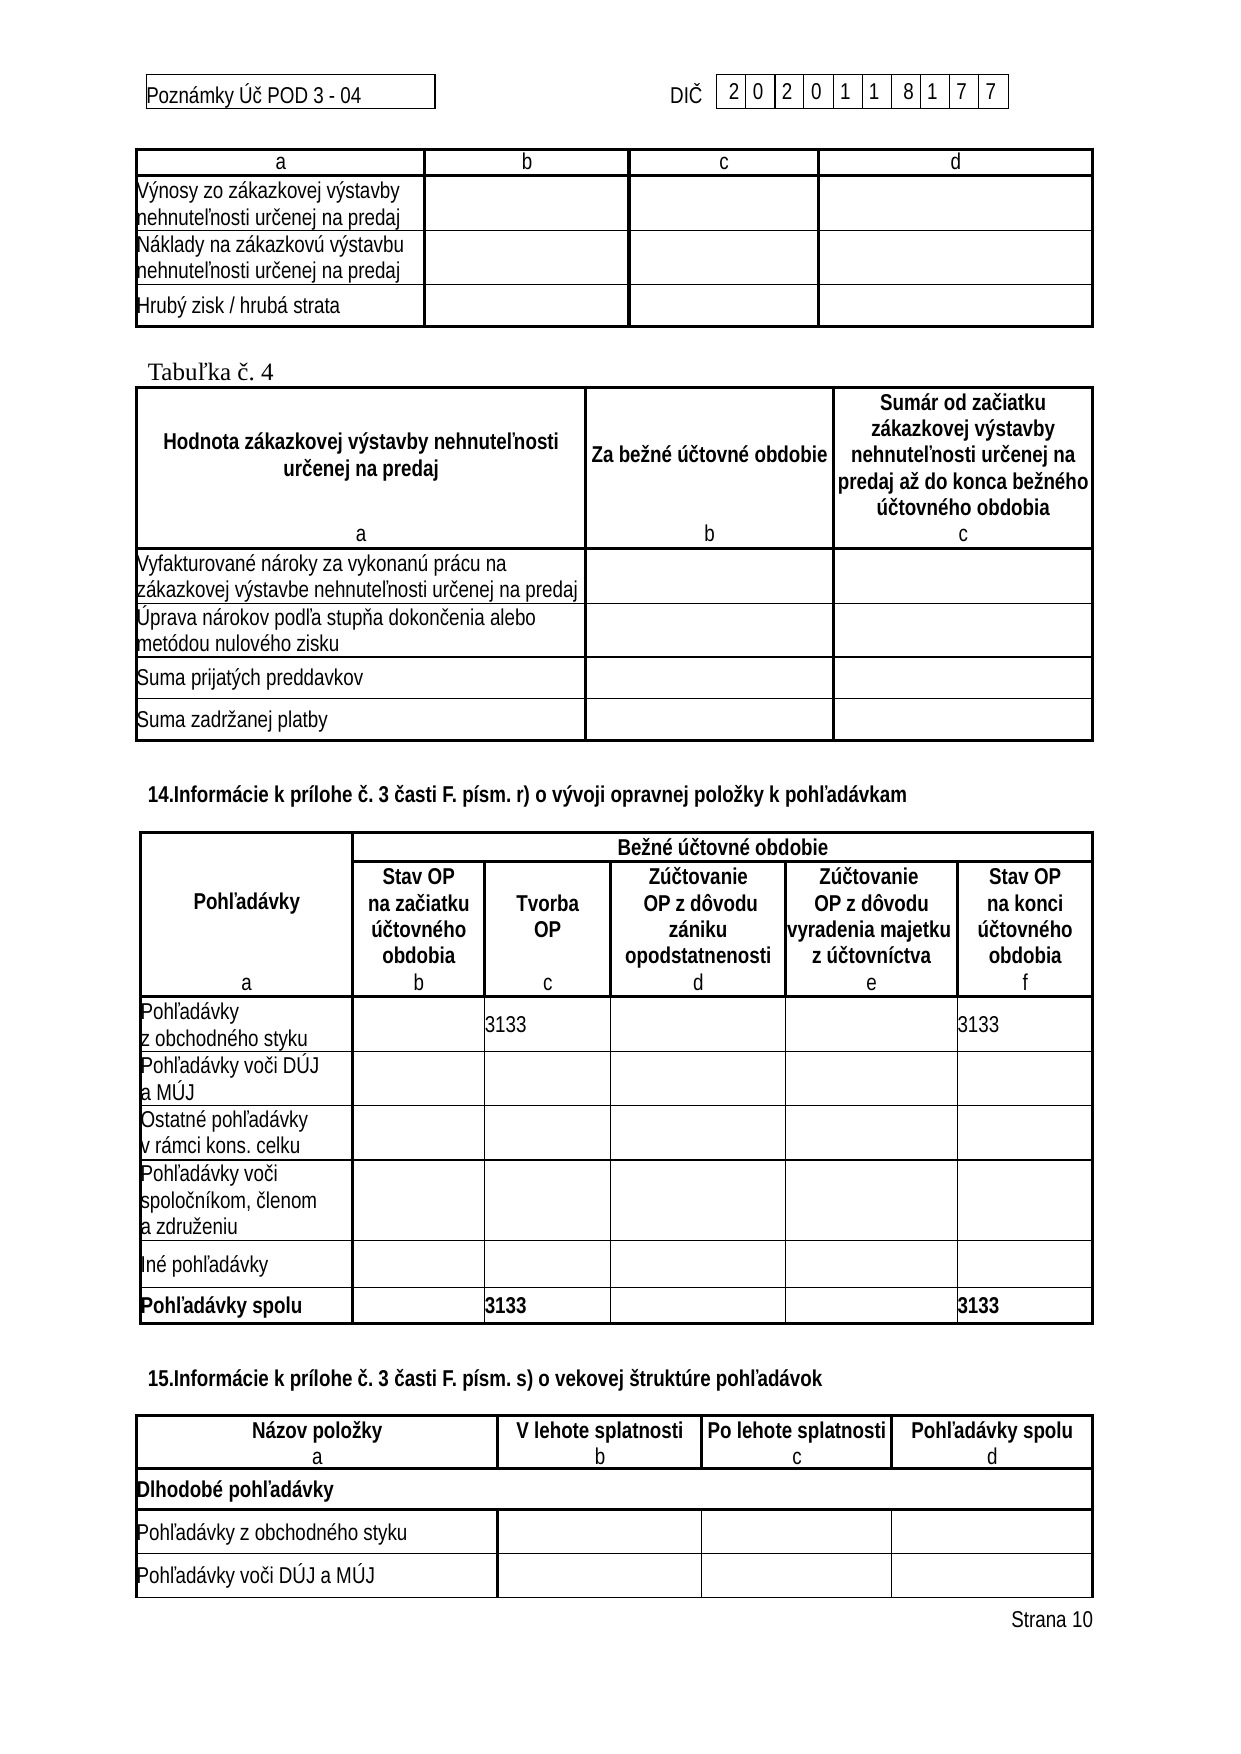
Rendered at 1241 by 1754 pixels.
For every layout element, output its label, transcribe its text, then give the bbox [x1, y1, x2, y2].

table_cell Pohľadávky voči DÚJ a MÚJ [138, 1554, 496, 1597]
table_cell [702, 1511, 891, 1552]
table_cell Pohľadávky voči DÚJ a MÚJ [142, 1052, 351, 1105]
table_cell Výnosy zo zákazkovej výstavby nehnuteľnosti určenej na predaj [138, 177, 423, 230]
table_cell [485, 1106, 610, 1159]
table_cell [958, 1241, 1091, 1287]
table_cell b [587, 520, 832, 547]
table_cell Tvorba OP [486, 863, 609, 969]
table_cell a [142, 969, 351, 995]
table_cell [786, 1241, 957, 1287]
table_cell [354, 1288, 484, 1322]
table_cell [354, 1106, 484, 1159]
table_cell Suma zadržanej platby [138, 699, 584, 739]
table_cell [611, 998, 785, 1051]
table_cell [835, 604, 1091, 656]
table_cell Stav OP na začiatku účtovného obdobia [354, 863, 483, 969]
table_cell [786, 1106, 957, 1159]
table_cell Stav OP na konci účtovného obdobia [959, 863, 1091, 969]
table_cell [354, 1241, 484, 1287]
table_cell Vyfakturované nároky za vykonanú prácu na zákazkovej výstavbe nehnuteľnosti určenej na predaj [138, 550, 584, 603]
table_cell [354, 998, 484, 1051]
table_cell [958, 1052, 1091, 1105]
table_cell Pohľadávky voči spoločníkom, členom a združeniu [142, 1161, 351, 1239]
table_cell [820, 285, 1091, 325]
table_cell Zúčtovanie OP z dôvodu vyradenia majetku z účtovníctva [787, 863, 956, 969]
table_cell [786, 1161, 957, 1239]
table_cell [702, 1554, 891, 1597]
table_cell [835, 658, 1091, 698]
table_cell a [138, 520, 584, 547]
table_cell [426, 285, 627, 325]
table_cell [485, 1161, 610, 1239]
table_cell [611, 1241, 785, 1287]
table_cell [835, 550, 1091, 603]
table_cell [892, 1511, 1091, 1552]
table_cell [892, 1554, 1091, 1597]
table_cell Hrubý zisk / hrubá strata [138, 285, 423, 325]
table_cell d [612, 969, 784, 995]
table_cell [611, 1106, 785, 1159]
table_cell [631, 285, 817, 325]
table_cell [611, 1052, 785, 1105]
table_cell [820, 177, 1091, 230]
text Tabuľka č. 4 [148, 357, 1093, 386]
table_cell [485, 1052, 610, 1105]
table_cell [631, 231, 817, 283]
table_cell e [787, 969, 956, 995]
table_cell Úprava nárokov podľa stupňa dokončenia alebo metódou nulového zisku [138, 604, 584, 656]
table_cell [958, 1161, 1091, 1239]
table_cell [499, 1511, 701, 1552]
table_cell a [138, 1443, 496, 1467]
table_cell Náklady na zákazkovú výstavbu nehnuteľnosti určenej na predaj [138, 231, 423, 283]
table_cell [835, 699, 1091, 739]
table_cell b [499, 1443, 700, 1467]
table_cell Dlhodobé pohľadávky [138, 1470, 1091, 1508]
table_cell [786, 1052, 957, 1105]
table_header Sumár od začiatku zákazkovej výstavby nehnuteľnosti určenej na predaj až do konca bežného účtovného obdobia [835, 389, 1091, 520]
table_cell 3133 [485, 998, 610, 1051]
title Informácie k prílohe č. 3 časti F. písm. s) o vekovej štruktúre pohľadávok [148, 1364, 1093, 1391]
table_cell d [820, 151, 1091, 174]
table_cell [611, 1288, 785, 1322]
table_cell [786, 998, 957, 1051]
table_cell a [138, 151, 423, 174]
table_cell 3133 [958, 998, 1091, 1051]
table_cell f [959, 969, 1091, 995]
table_cell c [486, 969, 609, 995]
table_cell [958, 1106, 1091, 1159]
table_header Za bežné účtovné obdobie [587, 389, 832, 520]
table_cell [587, 604, 832, 656]
table_cell Zúčtovanie OP z dôvodu zániku opodstatnenosti [612, 863, 784, 969]
table_cell b [354, 969, 483, 995]
table_header V lehote splatnosti [499, 1417, 700, 1443]
table_cell [587, 658, 832, 698]
table_cell d [893, 1443, 1091, 1467]
table_header Po lehote splatnosti [703, 1417, 890, 1443]
table_cell Suma prijatých preddavkov [138, 658, 584, 698]
table_cell [786, 1288, 957, 1322]
table_cell [611, 1161, 785, 1239]
table_cell Pohľadávky spolu [142, 1288, 351, 1322]
table_cell [354, 1052, 484, 1105]
table_cell [587, 699, 832, 739]
table_header Pohľadávky [142, 834, 351, 969]
table_cell [499, 1554, 701, 1597]
table_cell [631, 177, 817, 230]
table_cell 3133 [958, 1288, 1091, 1322]
table_header Pohľadávky spolu [893, 1417, 1091, 1443]
table_header Hodnota zákazkovej výstavby nehnuteľnosti určenej na predaj [138, 389, 584, 520]
table_cell [426, 231, 627, 283]
table_cell Iné pohľadávky [142, 1241, 351, 1287]
table_cell Pohľadávky z obchodného styku [142, 998, 351, 1051]
table_cell Pohľadávky z obchodného styku [138, 1511, 496, 1552]
table_cell [354, 1161, 484, 1239]
table_cell Ostatné pohľadávky v rámci kons. celku [142, 1106, 351, 1159]
table_cell c [631, 151, 817, 174]
table_cell c [835, 520, 1091, 547]
table_cell [820, 231, 1091, 283]
table_cell 3133 [485, 1288, 610, 1322]
title Informácie k prílohe č. 3 časti F. písm. r) o vývoji opravnej položky k pohľadávkam [148, 781, 1093, 808]
table_cell [485, 1241, 610, 1287]
table_cell [426, 177, 627, 230]
table_cell b [426, 151, 627, 174]
table_cell [587, 550, 832, 603]
table_header Názov položky [138, 1417, 496, 1443]
table_header Bežné účtovné obdobie [354, 834, 1091, 860]
table_cell c [703, 1443, 890, 1467]
